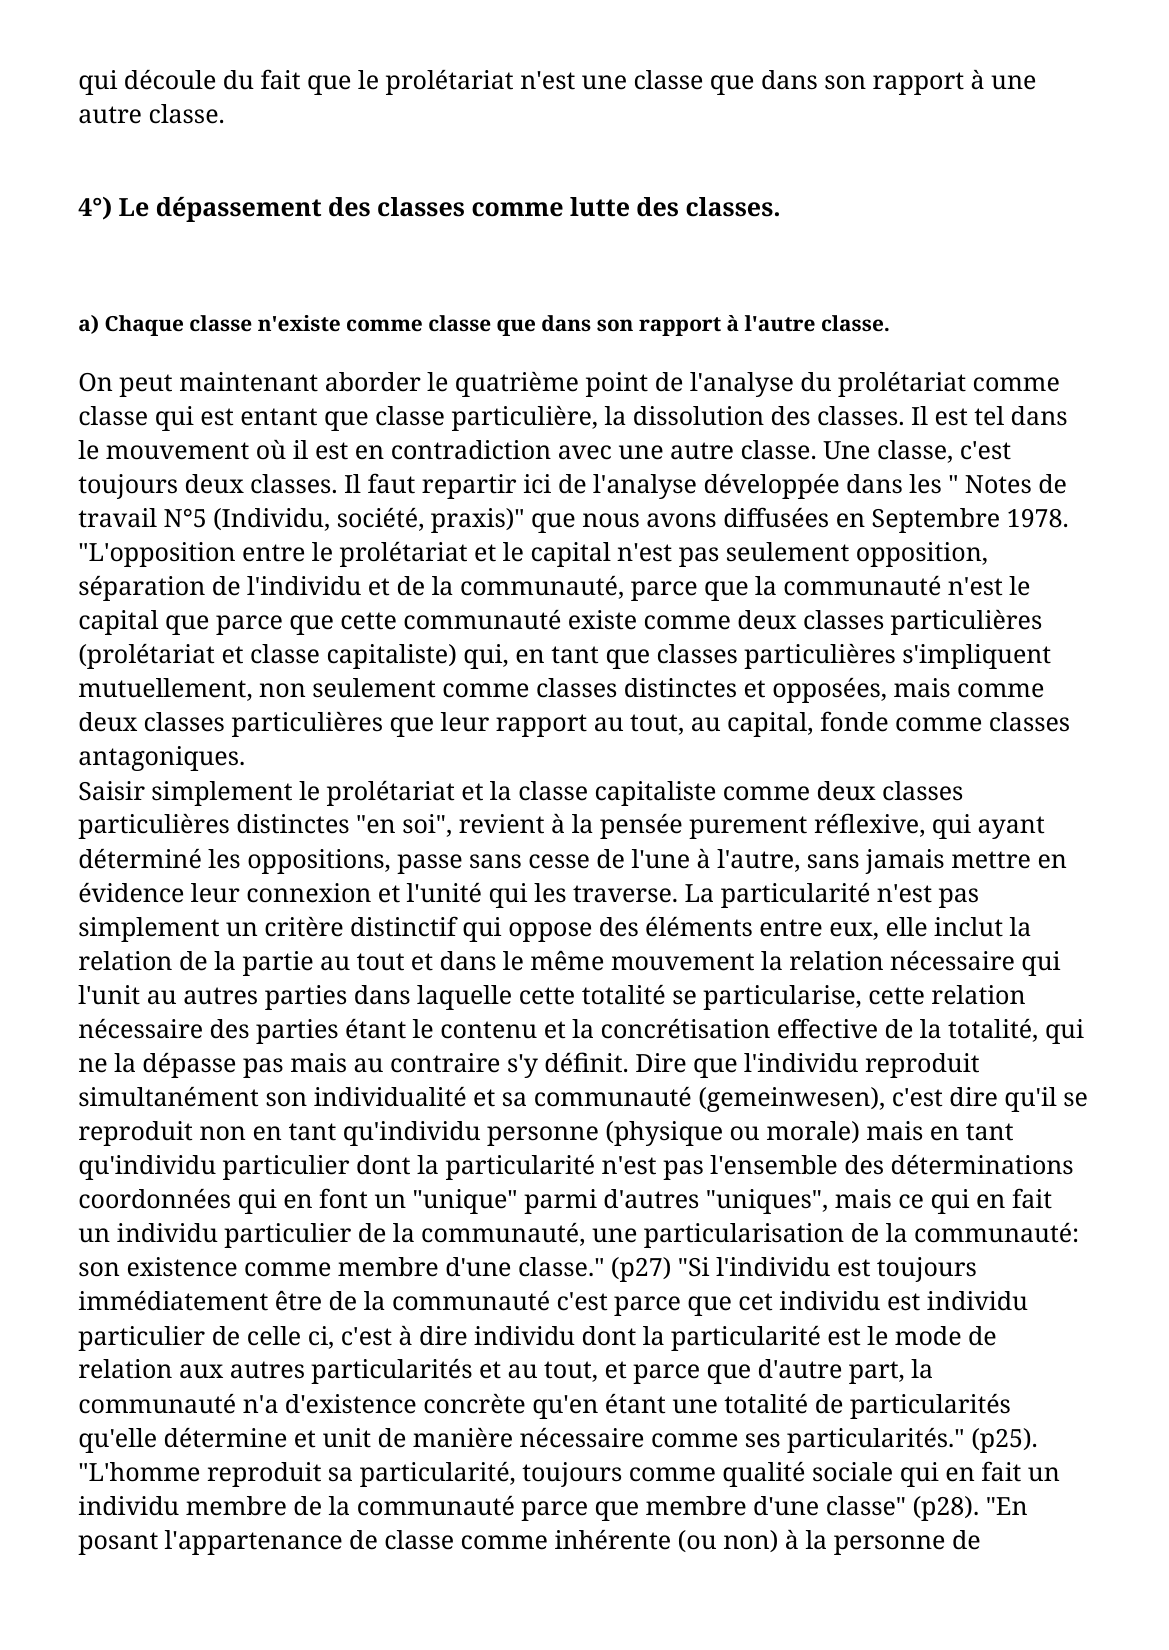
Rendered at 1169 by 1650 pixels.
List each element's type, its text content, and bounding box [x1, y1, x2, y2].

subtitle 4°) Le dépassement des classes comme lutte des classes. [781, 190, 1091, 224]
text "L'homme reproduit sa particularité, toujours comme qualité sociale qui en fait un individu membre de la communauté parce que membre d'une classe" (p28). "En posant l'appartenance de classe comme inhérente (ou non) à la personne de [78, 1454, 1091, 1557]
subtitle a) Chaque classe n'existe comme classe que dans son rapport à l'autre classe. [891, 309, 1091, 338]
text Saisir simplement le prolétariat et la classe capitaliste comme deux classes particulières distinctes "en soi", revient à la pensée purement réflexive, qui ayant déterminé les oppositions, passe sans cesse de l'une à l'autre, sans jamais mettre en évidence leur connexion et l'unité qui les traverse. La particularité n'est pas simplement un critère distinctif qui oppose des éléments entre eux, elle inclut la relation de la partie au tout et dans le même mouvement la relation nécessaire qui l'unit au autres parties dans laquelle cette totalité se particularise, cette relation nécessaire des parties étant le contenu et la concrétisation effective de la totalité, qui ne la dépasse pas mais au contraire s'y définit. Dire que l'individu reproduit simultanément son individualité et sa communauté (gemeinwesen), c'est dire qu'il se reproduit non en tant qu'individu personne (physique ou morale) mais en tant qu'individu particulier dont la particularité n'est pas l'ensemble des déterminations coordonnées qui en font un "unique" parmi d'autres "uniques", mais ce qui en fait un individu particulier de la communauté, une particularisation de la communauté: son existence comme membre d'une classe." (p27) "Si l'individu est toujours immédiatement être de la communauté c'est parce que cet individu est individu particulier de celle ci, c'est à dire individu dont la particularité est le mode de relation aux autres particularités et au tout, et parce que d'autre part, la communauté n'a d'existence concrète qu'en étant une totalité de particularités qu'elle détermine et unit de manière nécessaire comme ses particularités." (p25). [78, 773, 1091, 1454]
text qui découle du fait que le prolétariat n'est une classe que dans son rapport à une autre classe. [78, 62, 1091, 131]
text On peut maintenant aborder le quatrième point de l'analyse du prolétariat comme classe qui est entant que classe particulière, la dissolution des classes. Il est tel dans le mouvement où il est en contradiction avec une autre classe. Une classe, c'est toujours deux classes. Il faut repartir ici de l'analyse développée dans les " Notes de travail N°5 (Individu, société, praxis)" que nous avons diffusées en Septembre 1978. "L'opposition entre le prolétariat et le capital n'est pas seulement opposition, séparation de l'individu et de la communauté, parce que la communauté n'est le capital que parce que cette communauté existe comme deux classes particulières (prolétariat et classe capitaliste) qui, en tant que classes particulières s'impliquent mutuellement, non seulement comme classes distinctes et opposées, mais comme deux classes particulières que leur rapport au tout, au capital, fonde comme classes antagoniques. [78, 364, 1091, 773]
